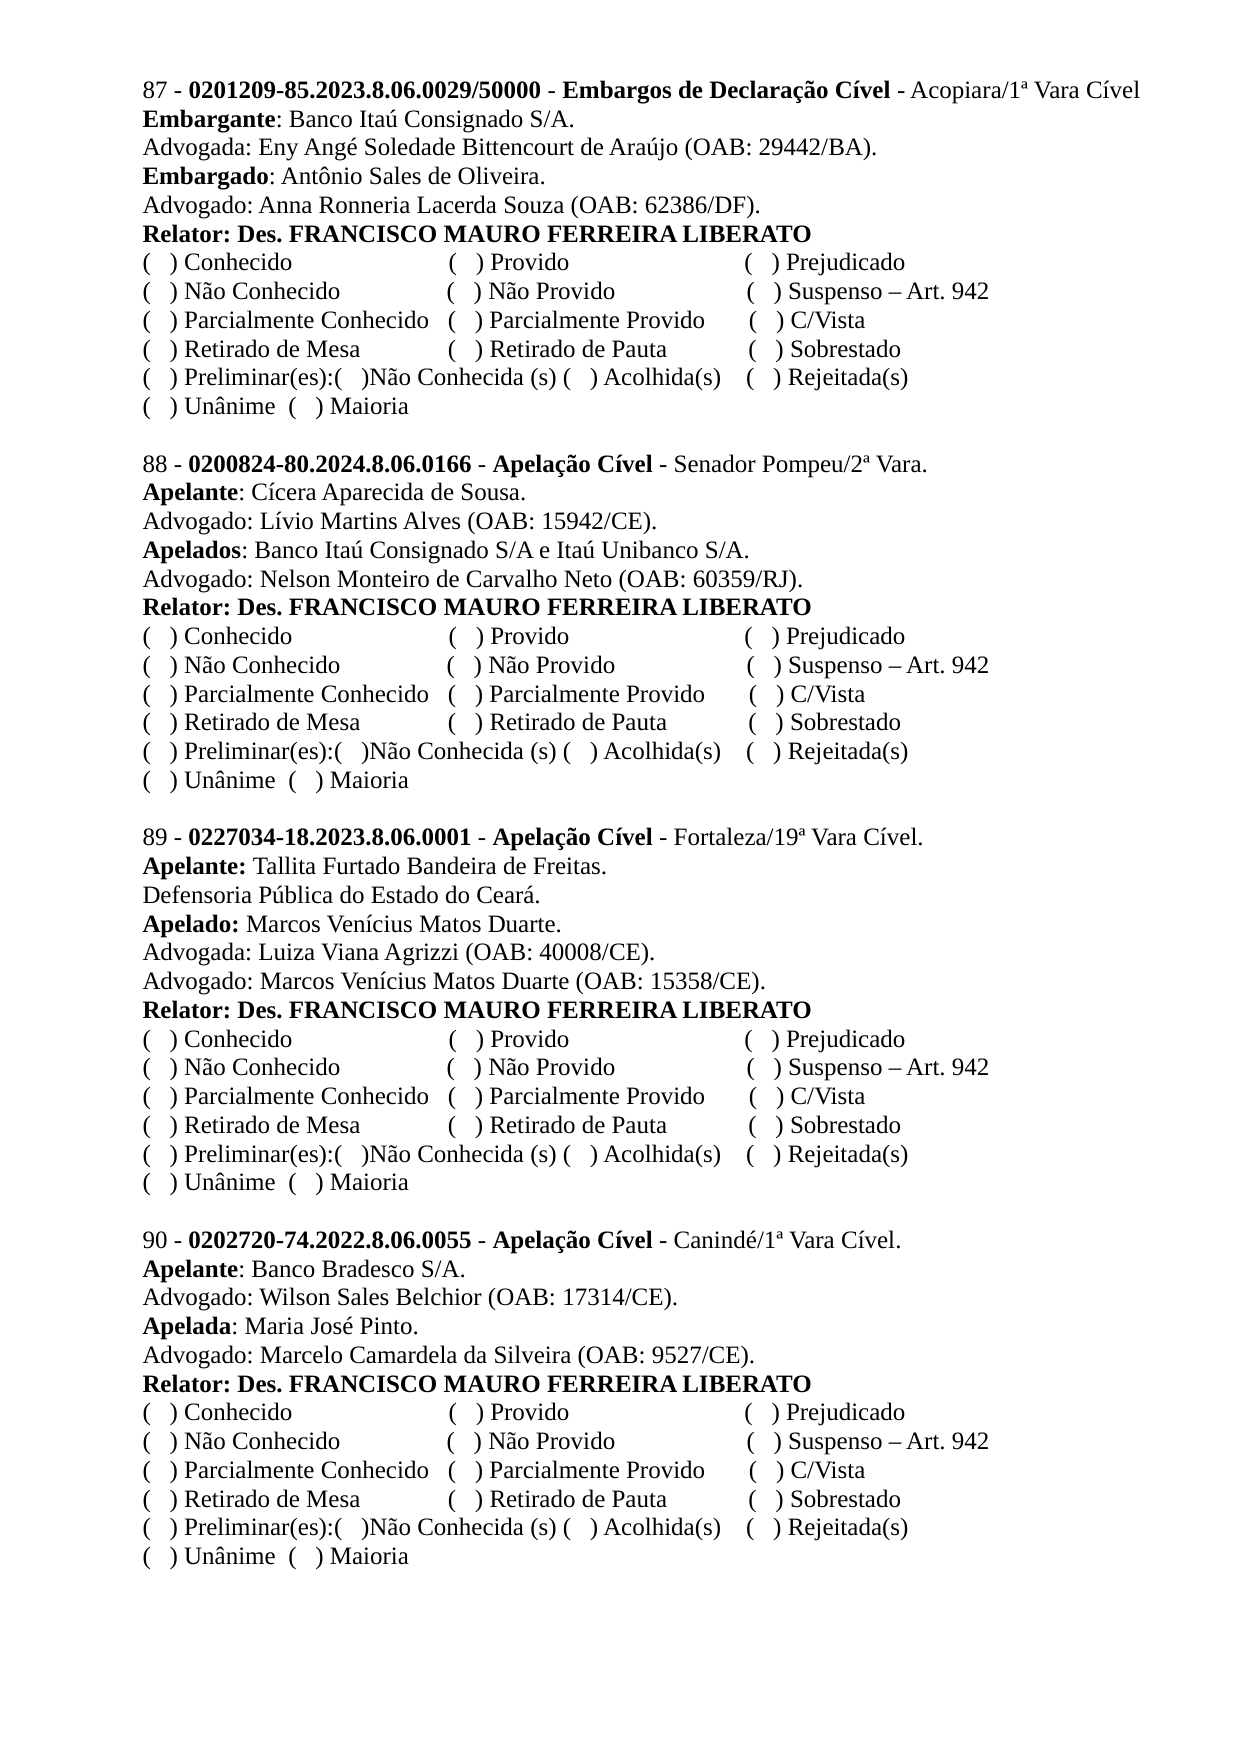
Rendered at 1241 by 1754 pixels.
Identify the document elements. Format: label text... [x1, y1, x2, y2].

text Apelante: Tallita Furtado Bandeira de Freitas. [142, 851, 1141, 880]
text Advogado: Lívio Martins Alves (OAB: 15942/CE). [142, 506, 1141, 535]
text Defensoria Pública do Estado do Ceará. [142, 880, 1141, 909]
text 88 - 0200824-80.2024.8.06.0166 - Apelação Cível - Senador Pompeu/2ª Vara. [142, 449, 1141, 477]
text ( ) Não Conhecido ( ) Não Provido ( ) Suspenso – Art. 942 [142, 650, 1158, 679]
text Apelada: Maria José Pinto. [142, 1311, 1141, 1340]
text ( ) Unânime ( ) Maioria [142, 1167, 1158, 1196]
text 90 - 0202720-74.2022.8.06.0055 - Apelação Cível - Canindé/1ª Vara Cível. [142, 1225, 1141, 1254]
text Relator: Des. FRANCISCO MAURO FERREIRA LIBERATO [142, 995, 1141, 1024]
text ( ) Não Conhecido ( ) Não Provido ( ) Suspenso – Art. 942 [142, 1052, 1158, 1081]
text Advogado: Anna Ronneria Lacerda Souza (OAB: 62386/DF). [142, 190, 1141, 219]
text 87 - 0201209-85.2023.8.06.0029/50000 - Embargos de Declaração Cível - Acopiara/1ª Vara Cível Embargante: Banco Itaú Consignado S/A. [142, 75, 1141, 132]
text ( ) Não Conhecido ( ) Não Provido ( ) Suspenso – Art. 942 [142, 1426, 1158, 1455]
text Advogado: Wilson Sales Belchior (OAB: 17314/CE). [142, 1282, 1141, 1311]
text Apelado: Marcos Venícius Matos Duarte. [142, 909, 1141, 937]
text Advogada: Luiza Viana Agrizzi (OAB: 40008/CE). [142, 937, 1141, 966]
text ( ) Preliminar(es):( )Não Conhecida (s) ( ) Acolhida(s) ( ) Rejeitada(s) [142, 362, 1158, 391]
text ( ) Preliminar(es):( )Não Conhecida (s) ( ) Acolhida(s) ( ) Rejeitada(s) [142, 1139, 1158, 1167]
text ( ) Conhecido ( ) Provido ( ) Prejudicado [142, 1397, 1141, 1426]
text ( ) Unânime ( ) Maioria [142, 1541, 1158, 1570]
text ( ) Parcialmente Conhecido ( ) Parcialmente Provido ( ) C/Vista [142, 305, 1158, 334]
text ( ) Conhecido ( ) Provido ( ) Prejudicado [142, 247, 1141, 276]
text ( ) Unânime ( ) Maioria [142, 765, 1158, 794]
text ( ) Retirado de Mesa ( ) Retirado de Pauta ( ) Sobrestado [142, 707, 1158, 736]
text ( ) Não Conhecido ( ) Não Provido ( ) Suspenso – Art. 942 [142, 276, 1158, 305]
text ( ) Conhecido ( ) Provido ( ) Prejudicado [142, 1024, 1141, 1052]
text ( ) Conhecido ( ) Provido ( ) Prejudicado [142, 621, 1141, 650]
text ( ) Parcialmente Conhecido ( ) Parcialmente Provido ( ) C/Vista [142, 1081, 1158, 1110]
text Advogado: Marcos Venícius Matos Duarte (OAB: 15358/CE). [142, 966, 1141, 995]
text ( ) Parcialmente Conhecido ( ) Parcialmente Provido ( ) C/Vista [142, 1455, 1158, 1484]
text Apelados: Banco Itaú Consignado S/A e Itaú Unibanco S/A. [142, 535, 1141, 564]
text ( ) Retirado de Mesa ( ) Retirado de Pauta ( ) Sobrestado [142, 1484, 1158, 1512]
text Advogado: Nelson Monteiro de Carvalho Neto (OAB: 60359/RJ). [142, 564, 1141, 592]
text ( ) Preliminar(es):( )Não Conhecida (s) ( ) Acolhida(s) ( ) Rejeitada(s) [142, 1512, 1158, 1541]
text ( ) Retirado de Mesa ( ) Retirado de Pauta ( ) Sobrestado [142, 1110, 1158, 1139]
text Embargado: Antônio Sales de Oliveira. [142, 161, 1141, 190]
text ( ) Parcialmente Conhecido ( ) Parcialmente Provido ( ) C/Vista [142, 679, 1158, 707]
text Apelante: Banco Bradesco S/A. [142, 1254, 1141, 1282]
text Advogada: Eny Angé Soledade Bittencourt de Araújo (OAB: 29442/BA). [142, 132, 1141, 161]
text Relator: Des. FRANCISCO MAURO FERREIRA LIBERATO [142, 219, 1141, 247]
text ( ) Retirado de Mesa ( ) Retirado de Pauta ( ) Sobrestado [142, 334, 1158, 362]
text Apelante: Cícera Aparecida de Sousa. [142, 477, 1141, 506]
text ( ) Preliminar(es):( )Não Conhecida (s) ( ) Acolhida(s) ( ) Rejeitada(s) [142, 736, 1158, 765]
text Relator: Des. FRANCISCO MAURO FERREIRA LIBERATO [142, 592, 1141, 621]
text Advogado: Marcelo Camardela da Silveira (OAB: 9527/CE). [142, 1340, 1141, 1369]
text 89 - 0227034-18.2023.8.06.0001 - Apelação Cível - Fortaleza/19ª Vara Cível. [142, 822, 1141, 851]
text Relator: Des. FRANCISCO MAURO FERREIRA LIBERATO [142, 1369, 1141, 1397]
text ( ) Unânime ( ) Maioria [142, 391, 1158, 420]
